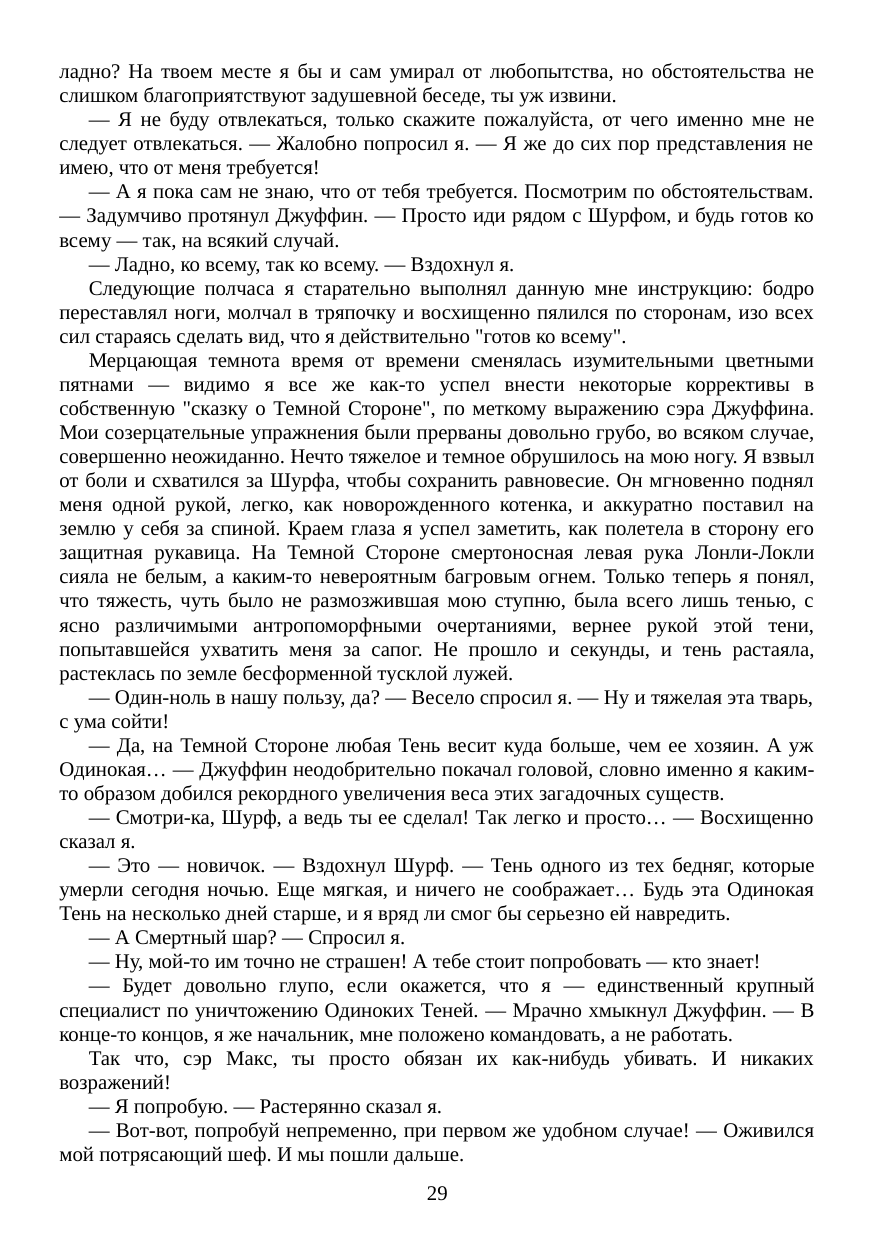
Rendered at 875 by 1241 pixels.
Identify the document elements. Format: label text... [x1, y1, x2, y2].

text — Ну, мой-то им точно не страшен! А тебе стоит попробовать — кто знает! [59, 949, 815, 973]
text Так что, сэр Макс, ты просто обязан их как-нибудь убивать. И никаких возражений! [59, 1046, 815, 1094]
text — Я попробую. — Растерянно сказал я. [59, 1094, 815, 1118]
text — Смотри-ка, Шурф, а ведь ты ее сделал! Так легко и просто… — Восхищенно сказал я. [59, 805, 815, 853]
text — А я пока сам не знаю, что от тебя требуется. Посмотрим по обстоятельствам. — Задумчиво протянул Джуффин. — Просто иди рядом с Шурфом, и будь готов ко всему — так, на всякий случай. [59, 179, 815, 252]
text — Это — новичок. — Вздохнул Шурф. — Тень одного из тех бедняг, которые умерли сегодня ночью. Еще мягкая, и ничего не соображает… Будь эта Одинокая Тень на несколько дней старше, и я вряд ли смог бы серьезно ей навредить. [59, 853, 815, 925]
text — Будет довольно глупо, если окажется, что я — единственный крупный специалист по уничтожению Одиноких Теней. — Мрачно хмыкнул Джуффин. — В конце-то концов, я же начальник, мне положено командовать, а не работать. [59, 973, 815, 1046]
text — Ладно, ко всему, так ко всему. — Вздохнул я. [59, 252, 815, 276]
text — Да, на Темной Стороне любая Тень весит куда больше, чем ее хозяин. А уж Одинокая… — Джуффин неодобрительно покачал головой, словно именно я каким-то образом добился рекордного увеличения веса этих загадочных существ. [59, 733, 815, 805]
text — Вот-вот, попробуй непременно, при первом же удобном случае! — Оживился мой потрясающий шеф. И мы пошли дальше. [59, 1118, 815, 1166]
text ладно? На твоем месте я бы и сам умирал от любопытства, но обстоятельства не слишком благоприятствуют задушевной беседе, ты уж извини. [59, 59, 815, 107]
text Мерцающая темнота время от времени сменялась изумительными цветными пятнами — видимо я все же как-то успел внести некоторые коррективы в собственную "сказку о Темной Стороне", по меткому выражению сэра Джуффина. Мои созерцательные упражнения были прерваны довольно грубо, во всяком случае, совершенно неожиданно. Нечто тяжелое и темное обрушилось на мою ногу. Я взвыл от боли и схватился за Шурфа, чтобы сохранить равновесие. Он мгновенно поднял меня одной рукой, легко, как новорожденного котенка, и аккуратно поставил на землю у себя за спиной. Краем глаза я успел заметить, как полетела в сторону его защитная рукавица. На Темной Стороне смертоносная левая рука Лонли-Локли сияла не белым, а каким-то невероятным багровым огнем. Только теперь я понял, что тяжесть, чуть было не размозжившая мою ступню, была всего лишь тенью, с ясно различимыми антропоморфными очертаниями, вернее рукой этой тени, попытавшейся ухватить меня за сапог. Не прошло и секунды, и тень растаяла, растеклась по земле бесформенной тусклой лужей. [59, 348, 815, 685]
text — Один-ноль в нашу пользу, да? — Весело спросил я. — Ну и тяжелая эта тварь, с ума сойти! [59, 685, 815, 733]
text Следующие полчаса я старательно выполнял данную мне инструкцию: бодро переставлял ноги, молчал в тряпочку и восхищенно пялился по сторонам, изо всех сил стараясь сделать вид, что я действительно "готов ко всему". [59, 276, 815, 348]
text — Я не буду отвлекаться, только скажите пожалуйста, от чего именно мне не следует отвлекаться. — Жалобно попросил я. — Я же до сих пор представления не имею, что от меня требуется! [59, 107, 815, 179]
text — А Смертный шар? — Спросил я. [59, 925, 815, 949]
